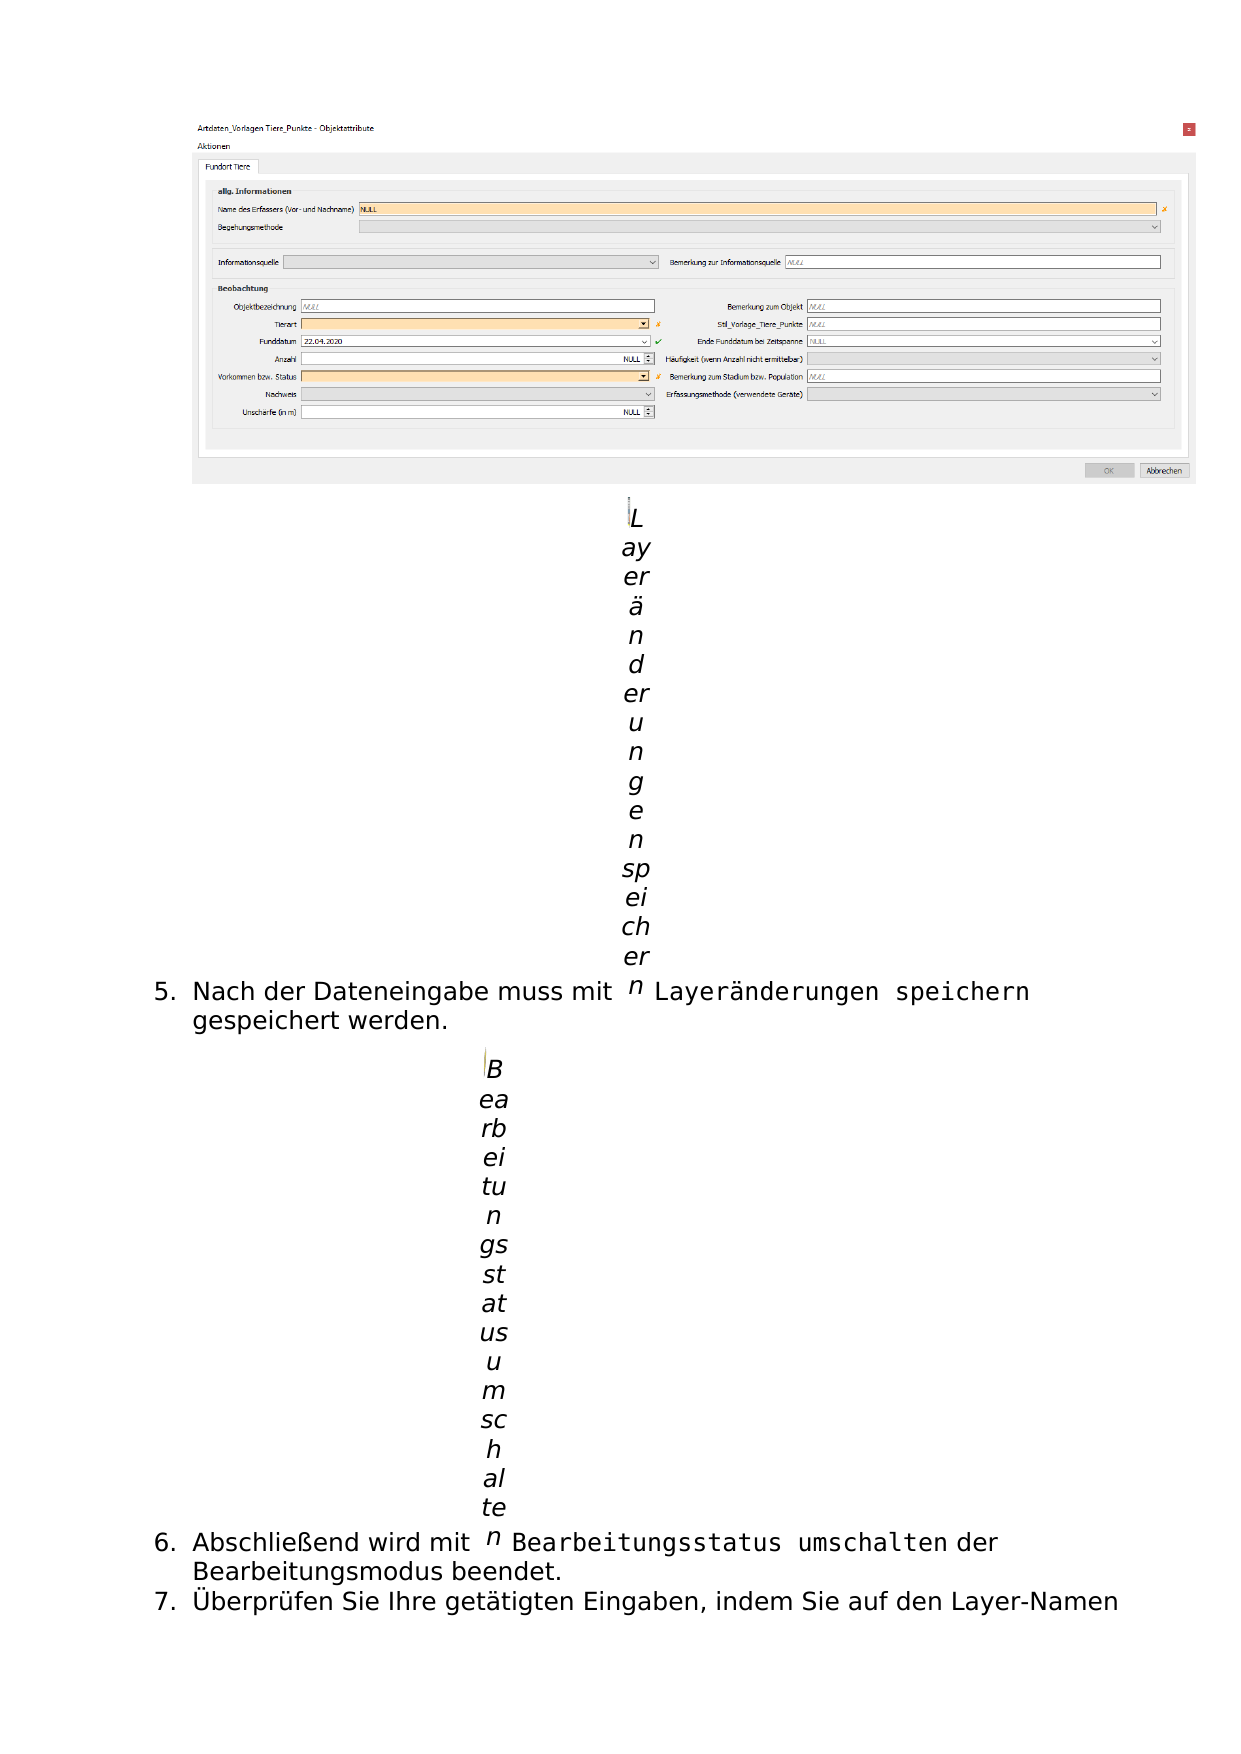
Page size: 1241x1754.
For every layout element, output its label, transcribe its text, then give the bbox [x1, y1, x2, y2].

picture [192, 118, 1196, 484]
picture [627, 496, 631, 528]
list [177, 118, 192, 484]
list Layeränderungen speichern [620, 496, 654, 1000]
list Abschließend wird mit Bearbeitungsstatus umschalten der Bearbeitungsmodus beendet. [177, 1035, 1122, 1587]
list Bearbeitungsstatus umschalten [478, 1048, 512, 1552]
list Nach der Dateneingabe muss mit Layeränderungen speichern gespeichert werden. [177, 484, 1122, 1035]
list Überprüfen Sie Ihre getätigten Eingaben, indem Sie auf den Layer-Namen [177, 1587, 1122, 1616]
picture [483, 1047, 487, 1079]
